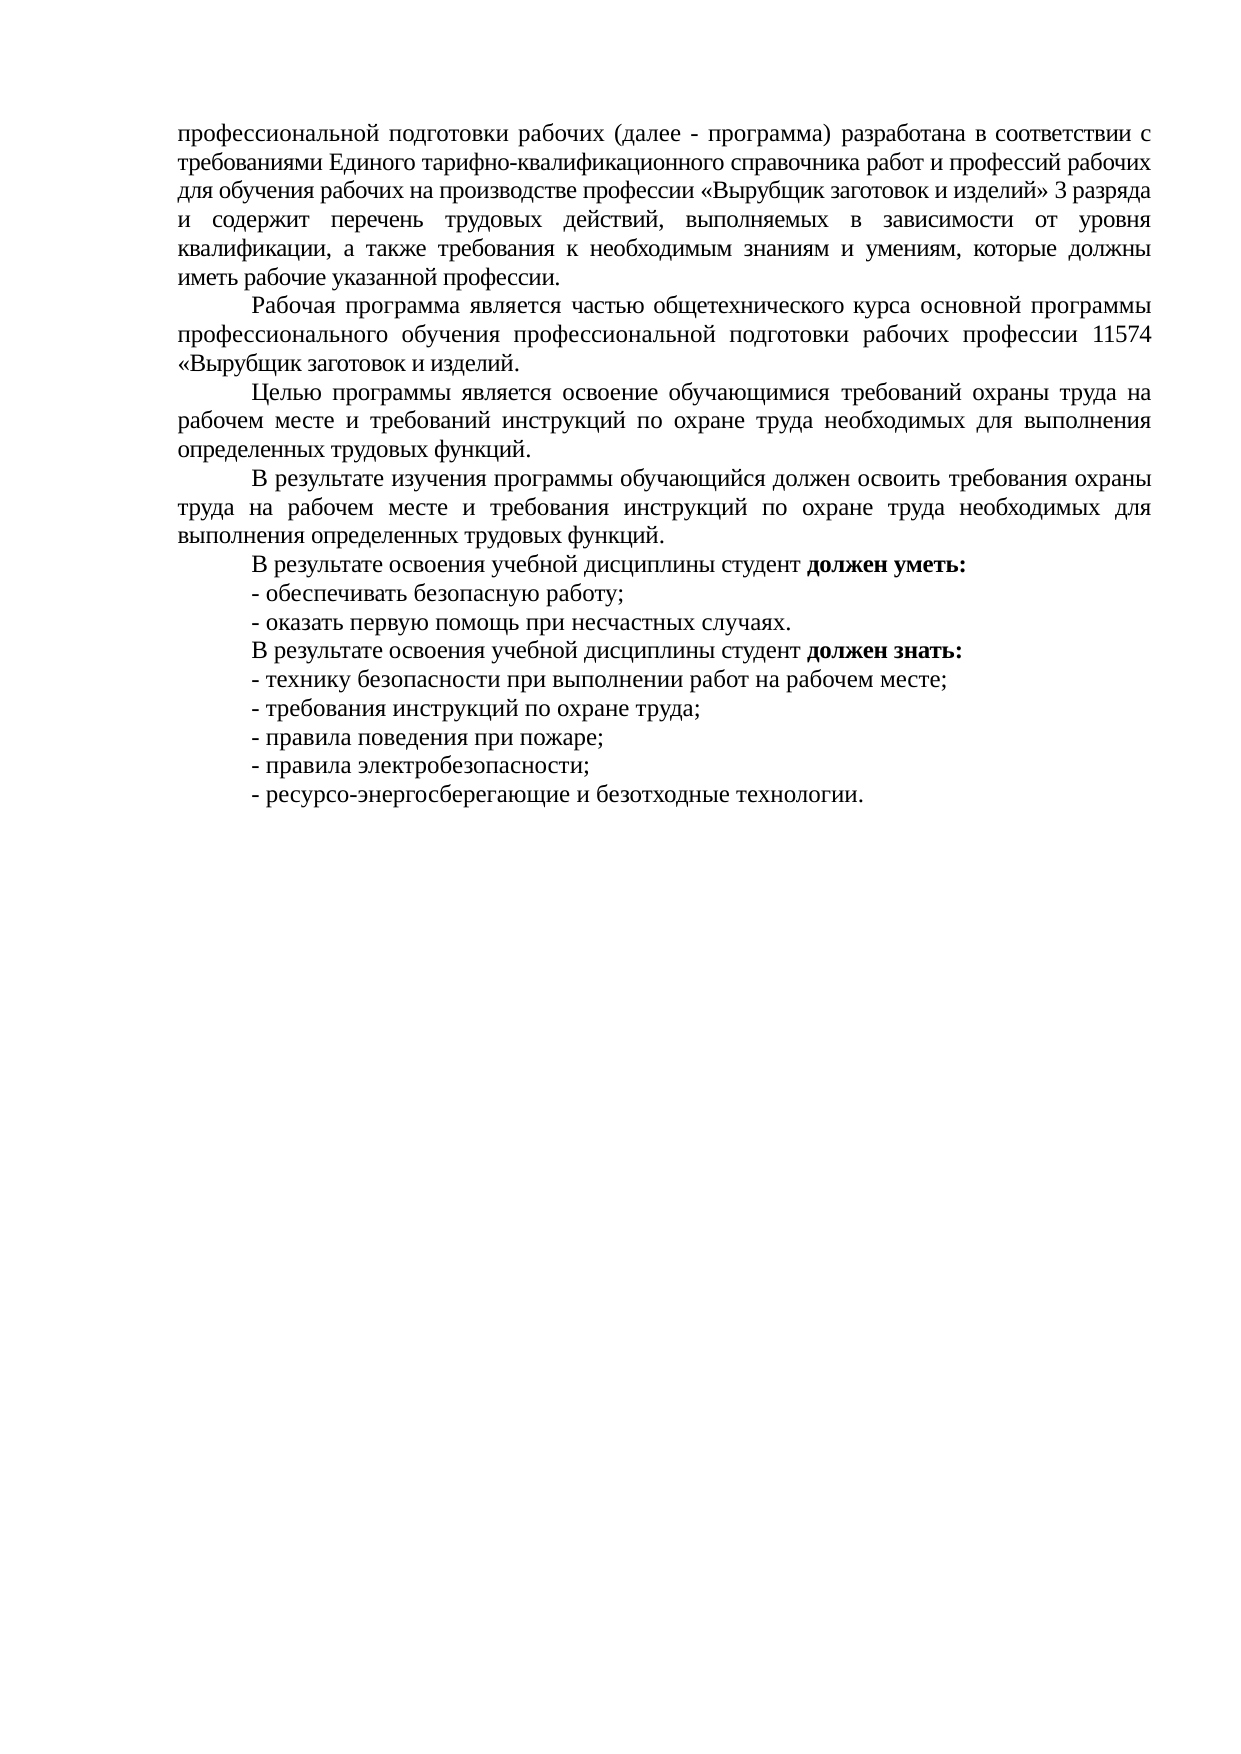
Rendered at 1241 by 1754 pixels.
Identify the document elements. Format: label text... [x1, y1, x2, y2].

text - ресурсо-энергосберегающие и безотходные технологии. [177, 779, 1152, 808]
text - правила электробезопасности; [177, 751, 1152, 779]
text - требования инструкций по охране труда; [177, 693, 1152, 722]
text - обеспечивать безопасную работу; [177, 578, 1152, 607]
text В результате освоения учебной дисциплины студент должен знать: [177, 636, 1152, 664]
text В результате изучения программы обучающийся должен освоить требования охраны труда на рабочем месте и требования инструкций по охране труда необходимых для выполнения определенных трудовых функций. [177, 463, 1152, 549]
text профессиональной подготовки рабочих (далее - программа) разработана в соответствии с требованиями Единого тарифно-квалификационного справочника работ и профессий рабочих для обучения рабочих на производстве профессии «Вырубщик заготовок и изделий» 3 разряда и содержит перечень трудовых действий, выполняемых в зависимости от уровня квалификации, а также требования к необходимым знаниям и умениям, которые должны иметь рабочие указанной профессии. [177, 118, 1152, 291]
text В результате освоения учебной дисциплины студент должен уметь: [177, 549, 1152, 578]
text Рабочая программа является частью общетехнического курса основной программы профессионального обучения профессиональной подготовки рабочих профессии 11574 «Вырубщик заготовок и изделий. [177, 291, 1152, 377]
text - оказать первую помощь при несчастных случаях. [177, 607, 1152, 636]
text - технику безопасности при выполнении работ на рабочем месте; [177, 664, 1152, 693]
text Целью программы является освоение обучающимися требований охраны труда на рабочем месте и требований инструкций по охране труда необходимых для выполнения определенных трудовых функций. [177, 377, 1152, 463]
text - правила поведения при пожаре; [177, 722, 1152, 751]
